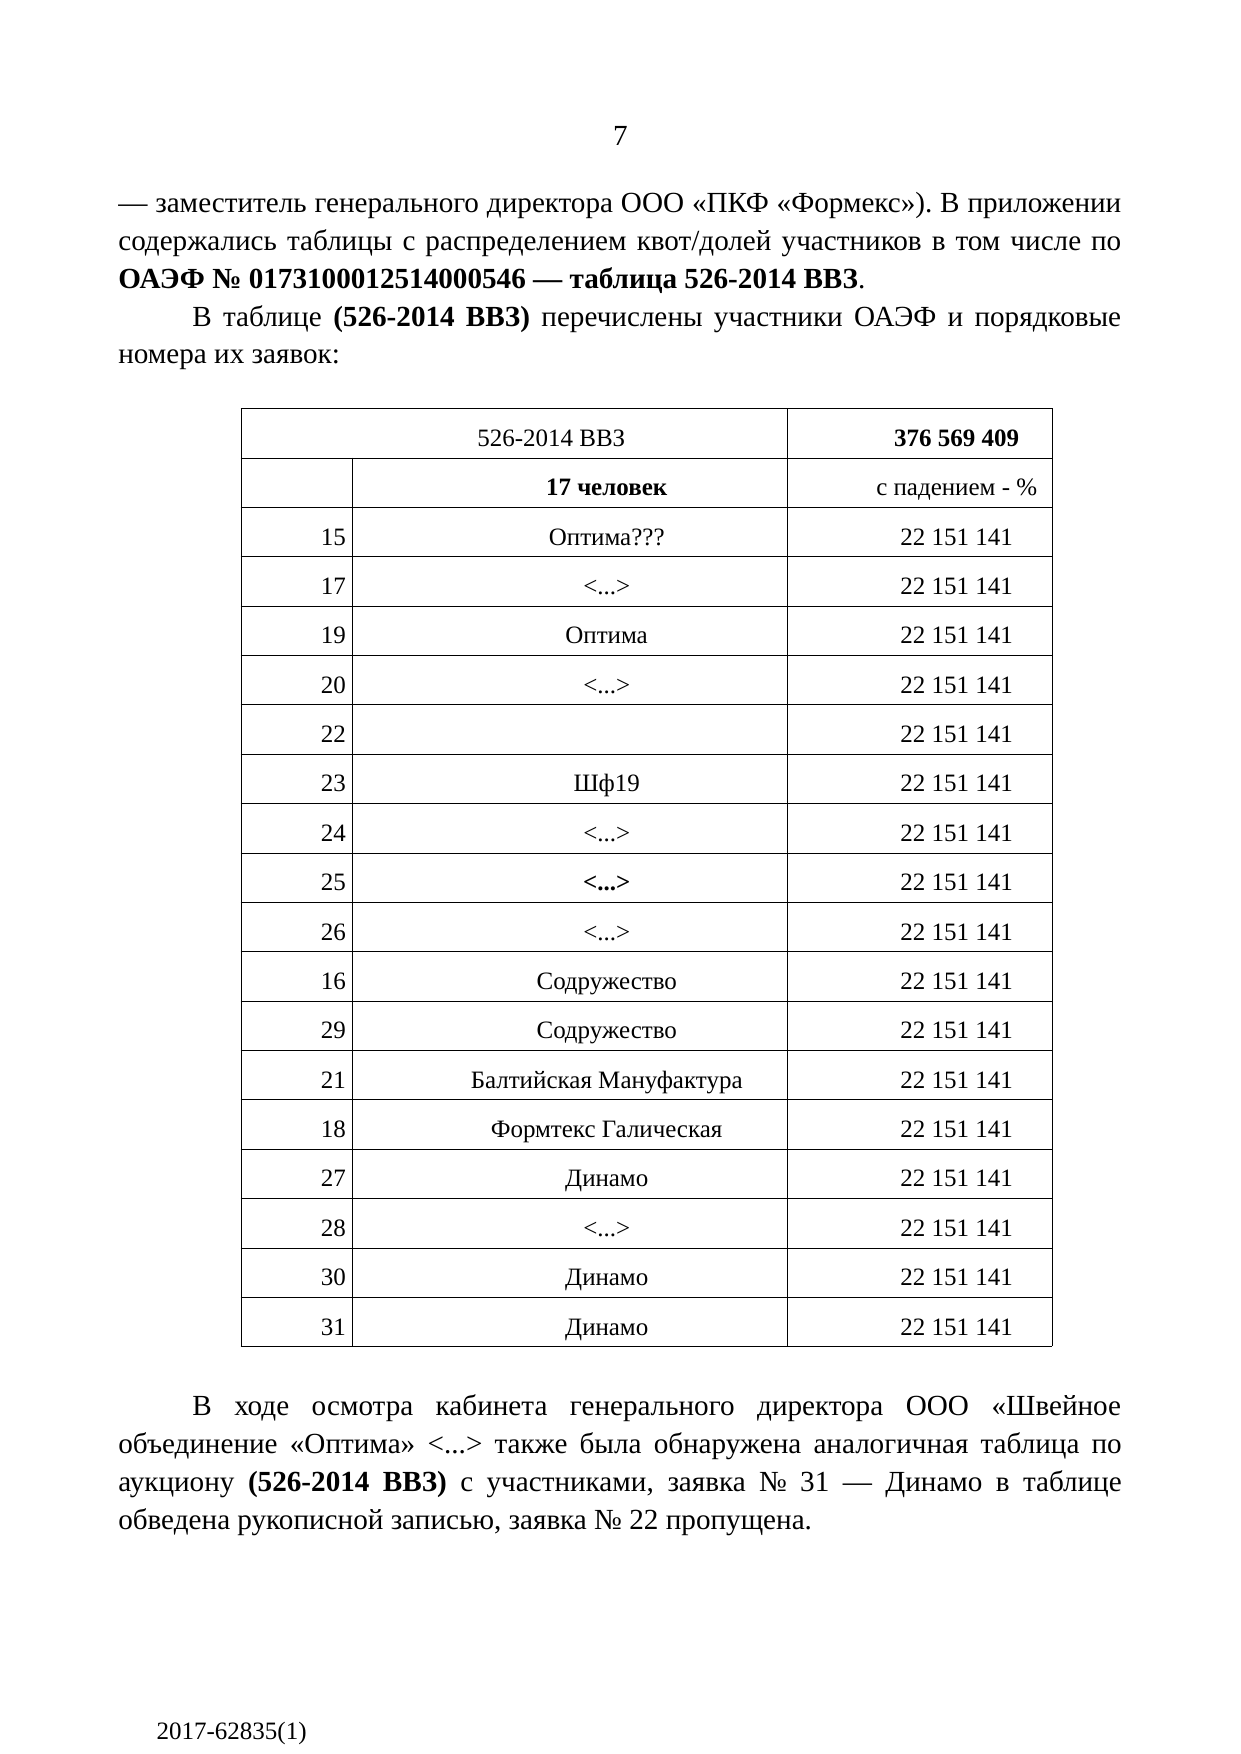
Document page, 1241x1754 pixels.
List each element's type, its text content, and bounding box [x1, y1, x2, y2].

table_cell <...> [353, 804, 787, 852]
table_cell 31 [242, 1298, 352, 1346]
table_cell Шф19 [353, 755, 787, 803]
table_header 376 569 409 [788, 409, 1052, 457]
table_cell <...> [353, 903, 787, 951]
table_cell Содружество [353, 1002, 787, 1050]
table_cell 22 151 141 [788, 607, 1052, 655]
table_cell [242, 459, 352, 507]
table_cell <...> [353, 557, 787, 606]
table_cell 22 151 141 [788, 1150, 1052, 1198]
table_cell 20 [242, 656, 352, 704]
table_cell 22 151 141 [788, 755, 1052, 803]
table_cell 19 [242, 607, 352, 655]
table_cell с падением - % [788, 459, 1052, 507]
table_cell 30 [242, 1249, 352, 1297]
table_cell 15 [242, 508, 352, 556]
text — заместитель генерального директора ООО «ПКФ «Формекс»). В приложении содержались таблицы с распределением квот/долей участников в том числе по ОАЭФ № 0173100012514000546 — таблица 526-2014 ВВЗ. [118, 181, 1122, 294]
table_cell 27 [242, 1150, 352, 1198]
table_cell <...> [353, 1199, 787, 1247]
table_cell 22 151 141 [788, 903, 1052, 951]
table_cell 22 151 141 [788, 656, 1052, 704]
table_cell 22 151 141 [788, 1249, 1052, 1297]
table_cell 18 [242, 1100, 352, 1149]
table_cell <...> [353, 854, 787, 902]
table_cell 22 [242, 705, 352, 754]
table_cell 22 151 141 [788, 557, 1052, 606]
text В таблице (526-2014 ВВЗ) перечислены участники ОАЭФ и порядковые номера их заявок: [118, 294, 1122, 370]
table_cell 22 151 141 [788, 804, 1052, 852]
table_cell 21 [242, 1051, 352, 1099]
table_cell 25 [242, 854, 352, 902]
table_cell 17 человек [353, 459, 787, 507]
table_cell 22 151 141 [788, 1100, 1052, 1149]
table_cell 24 [242, 804, 352, 852]
table_cell Оптима [353, 607, 787, 655]
table_cell 22 151 141 [788, 705, 1052, 754]
table_cell 22 151 141 [788, 1051, 1052, 1099]
table_cell Оптима??? [353, 508, 787, 556]
table_cell Динамо [353, 1249, 787, 1297]
table_cell 22 151 141 [788, 952, 1052, 1001]
table_cell [353, 705, 787, 754]
table_cell <...> [353, 656, 787, 704]
table_cell Формтекс Галическая [353, 1100, 787, 1149]
table_cell Содружество [353, 952, 787, 1001]
table_cell Динамо [353, 1150, 787, 1198]
table_cell 28 [242, 1199, 352, 1247]
table_cell Динамо [353, 1298, 787, 1346]
table_cell 22 151 141 [788, 1002, 1052, 1050]
text В ходе осмотра кабинета генерального директора ООО «Швейное объединение «Оптима» <...> также была обнаружена аналогичная таблица по аукциону (526-2014 ВВЗ) с участниками, заявка № 31 — Динамо в таблице обведена рукописной записью, заявка № 22 пропущена. [118, 1384, 1122, 1535]
table_cell 23 [242, 755, 352, 803]
table_cell 29 [242, 1002, 352, 1050]
table_cell 22 151 141 [788, 1298, 1052, 1346]
table_header 526-2014 ВВЗ [242, 409, 787, 457]
table_cell Балтийская Мануфактура [353, 1051, 787, 1099]
table_cell 22 151 141 [788, 854, 1052, 902]
table_cell 22 151 141 [788, 508, 1052, 556]
table_cell 22 151 141 [788, 1199, 1052, 1247]
table_cell 17 [242, 557, 352, 606]
table_cell 26 [242, 903, 352, 951]
table_cell 16 [242, 952, 352, 1001]
